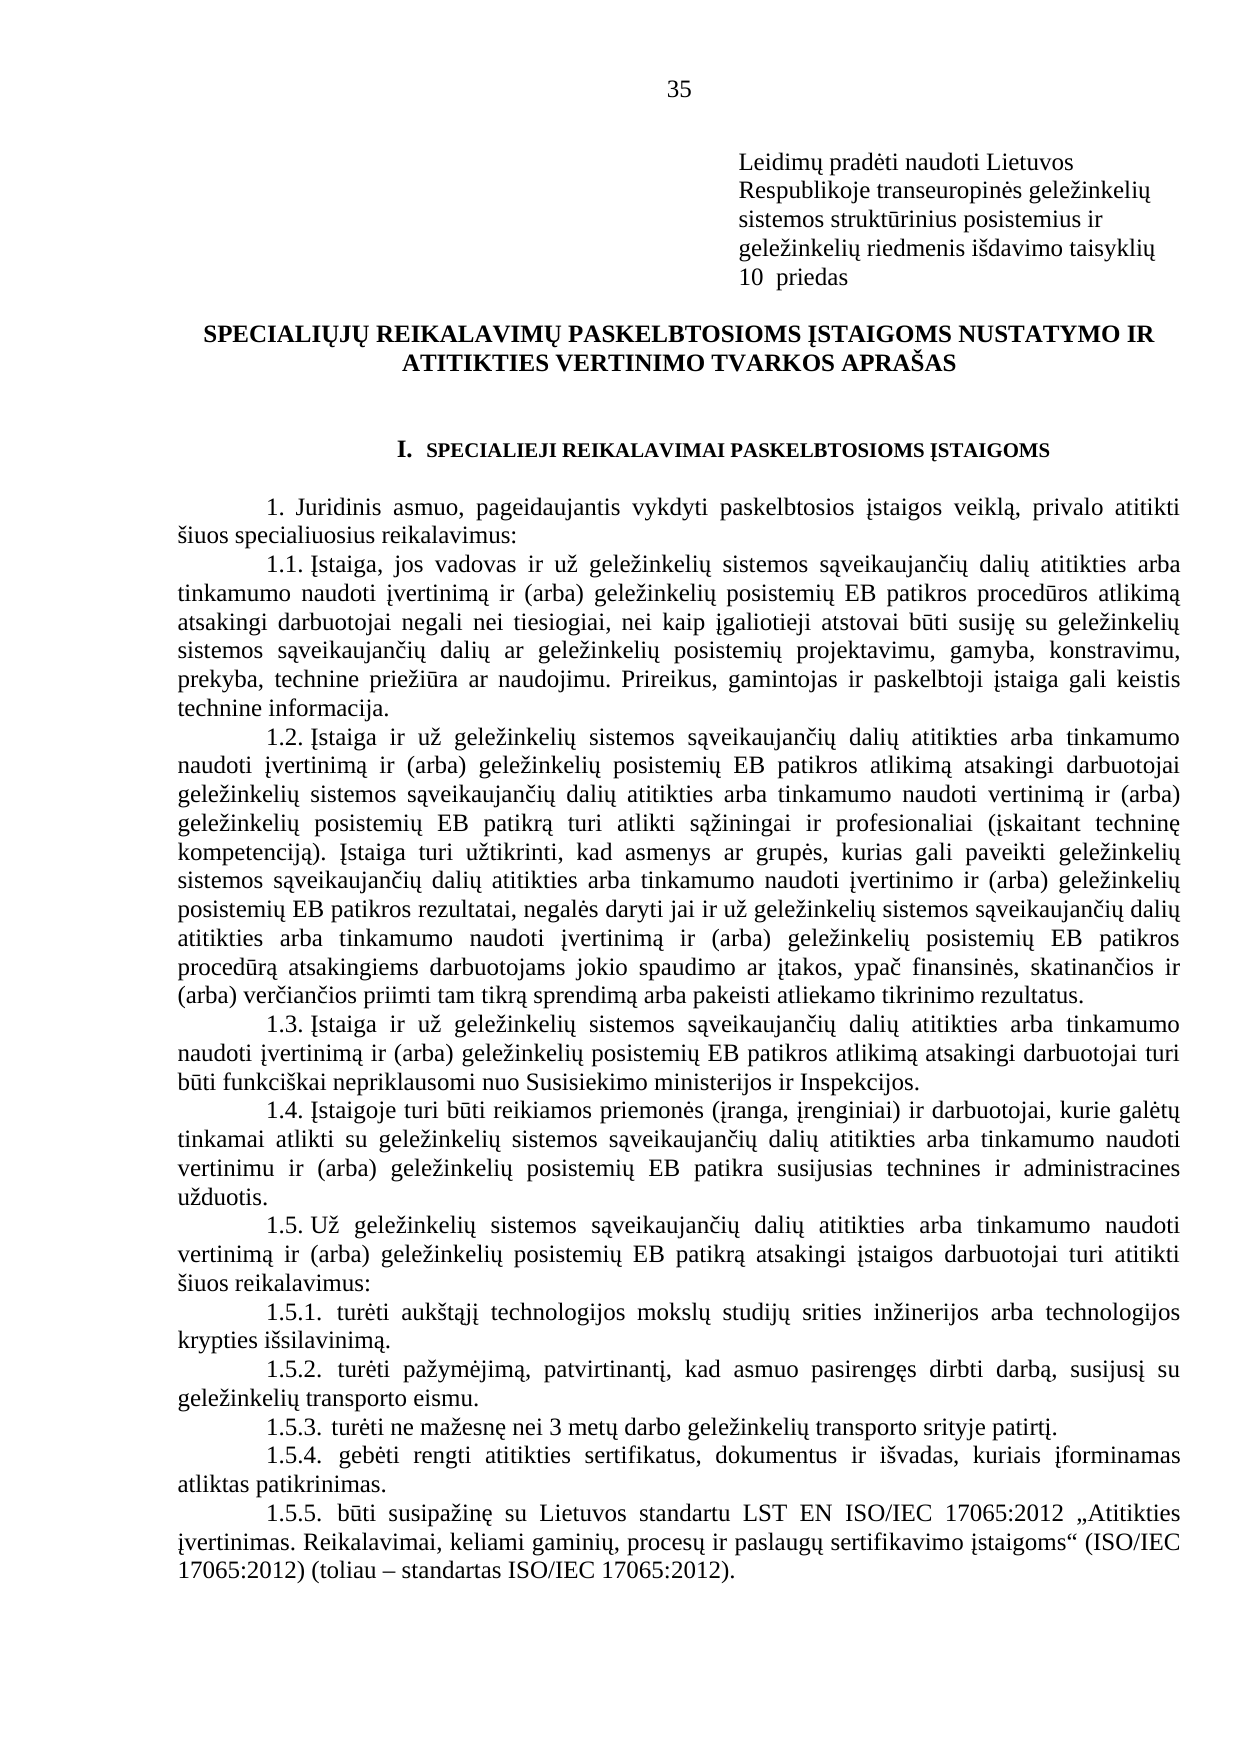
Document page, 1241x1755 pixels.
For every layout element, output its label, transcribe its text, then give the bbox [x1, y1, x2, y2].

text I. SPECIALIEJI REIKALAVIMAI PASKELBTOSIOMS ĮSTAIGOMS [177, 434, 1181, 463]
text 10 priedas [738, 262, 1181, 291]
text 1.3. Įstaiga ir už geležinkelių sistemos sąveikaujančių dalių atitikties arba tinkamumo naudoti įvertinimą ir (arba) geležinkelių posistemių EB patikros atlikimą atsakingi darbuotojai turi būti funkciškai nepriklausomi nuo Susisiekimo ministerijos ir Inspekcijos. [177, 1009, 1181, 1096]
text 1.5. Už geležinkelių sistemos sąveikaujančių dalių atitikties arba tinkamumo naudoti vertinimą ir (arba) geležinkelių posistemių EB patikrą atsakingi įstaigos darbuotojai turi atitikti šiuos reikalavimus: [177, 1211, 1181, 1297]
text 1.2. Įstaiga ir už geležinkelių sistemos sąveikaujančių dalių atitikties arba tinkamumo naudoti įvertinimą ir (arba) geležinkelių posistemių EB patikros atlikimą atsakingi darbuotojai geležinkelių sistemos sąveikaujančių dalių atitikties arba tinkamumo naudoti vertinimą ir (arba) geležinkelių posistemių EB patikrą turi atlikti sąžiningai ir profesionaliai (įskaitant techninę kompetenciją). Įstaiga turi užtikrinti, kad asmenys ar grupės, kurias gali paveikti geležinkelių sistemos sąveikaujančių dalių atitikties arba tinkamumo naudoti įvertinimo ir (arba) geležinkelių posistemių EB patikros rezultatai, negalės daryti jai ir už geležinkelių sistemos sąveikaujančių dalių atitikties arba tinkamumo naudoti įvertinimą ir (arba) geležinkelių posistemių EB patikros procedūrą atsakingiems darbuotojams jokio spaudimo ar įtakos, ypač finansinės, skatinančios ir (arba) verčiančios priimti tam tikrą sprendimą arba pakeisti atliekamo tikrinimo rezultatus. [177, 722, 1181, 1009]
text 1.5.1. turėti aukštąjį technologijos mokslų studijų srities inžinerijos arba technologijos krypties išsilavinimą. [177, 1297, 1181, 1354]
text 1.5.4. gebėti rengti atitikties sertifikatus, dokumentus ir išvadas, kuriais įforminamas atliktas patikrinimas. [177, 1441, 1181, 1498]
text 1.5.2. turėti pažymėjimą, patvirtinantį, kad asmuo pasirengęs dirbti darbą, susijusį su geležinkelių transporto eismu. [177, 1354, 1181, 1412]
text SPECIALIŲJŲ REIKALAVIMŲ PASKELBTOSIOMS ĮSTAIGOMS NUSTATYMO IR ATITIKTIES VERTINIMO TVARKOS APRAŠAS [177, 319, 1181, 377]
text 1.5.3. turėti ne mažesnę nei 3 metų darbo geležinkelių transporto srityje patirtį. [177, 1412, 1181, 1441]
text Leidimų pradėti naudoti Lietuvos Respublikoje transeuropinės geležinkelių sistemos struktūrinius posistemius ir geležinkelių riedmenis išdavimo taisyklių [738, 147, 1181, 262]
text 1.5.5. būti susipažinę su Lietuvos standartu LST EN ISO/IEC 17065:2012 „Atitikties įvertinimas. Reikalavimai, keliami gaminių, procesų ir paslaugų sertifikavimo įstaigoms“ (ISO/IEC 17065:2012) (toliau – standartas ISO/IEC 17065:2012). [177, 1498, 1181, 1584]
text 1.1. Įstaiga, jos vadovas ir už geležinkelių sistemos sąveikaujančių dalių atitikties arba tinkamumo naudoti įvertinimą ir (arba) geležinkelių posistemių EB patikros procedūros atlikimą atsakingi darbuotojai negali nei tiesiogiai, nei kaip įgaliotieji atstovai būti susiję su geležinkelių sistemos sąveikaujančių dalių ar geležinkelių posistemių projektavimu, gamyba, konstravimu, prekyba, technine priežiūra ar naudojimu. Prireikus, gamintojas ir paskelbtoji įstaiga gali keistis technine informacija. [177, 549, 1181, 722]
text 1.4. Įstaigoje turi būti reikiamos priemonės (įranga, įrenginiai) ir darbuotojai, kurie galėtų tinkamai atlikti su geležinkelių sistemos sąveikaujančių dalių atitikties arba tinkamumo naudoti vertinimu ir (arba) geležinkelių posistemių EB patikra susijusias technines ir administracines užduotis. [177, 1096, 1181, 1211]
text 1. Juridinis asmuo, pageidaujantis vykdyti paskelbtosios įstaigos veiklą, privalo atitikti šiuos specialiuosius reikalavimus: [177, 492, 1181, 549]
